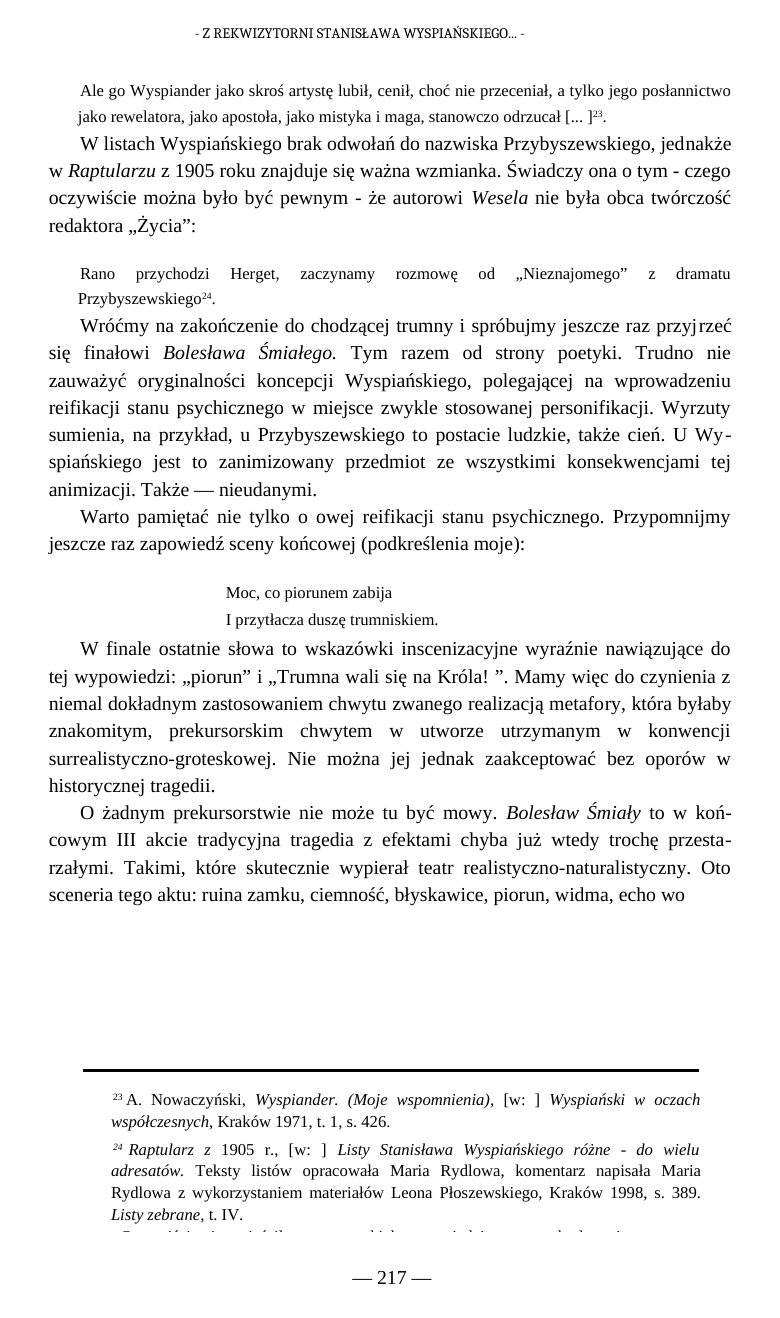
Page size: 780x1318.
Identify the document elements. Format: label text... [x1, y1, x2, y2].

text Wróćmy na zakończenie do chodzącej trumny i spróbujmy jeszcze raz przyj­rzeć się finałowi Bolesława Śmiałego. Tym razem od strony poetyki. Trudno nie zauważyć oryginalności koncepcji Wyspiańskiego, polegającej na wprowadzeniu reifikacji stanu psychicznego w miejsce zwykle stosowanej personifikacji. Wyrzuty sumienia, na przykład, u Przybyszewskiego to postacie ludzkie, także cień. U Wy­spiańskiego jest to zanimizowany przedmiot ze wszystkimi konsekwencjami tej animizacji. Także — nieudanymi. [48, 314, 732, 501]
text W listach Wyspiańskiego brak odwołań do nazwiska Przybyszewskiego, jed­nakże w Raptularzu z 1905 roku znajduje się ważna wzmianka. Świadczy ona o tym - czego oczywiście można było być pewnym - że autorowi Wesela nie była obca twórczość redaktora „Życia”: [48, 132, 732, 236]
text - Z REKWIZYTORNI STANISŁAWA WYSPIAŃSKIEGO... - [194, 26, 583, 43]
text I przytłacza duszę trumniskiem. [226, 610, 732, 629]
text Moc, co piorunem zabija [226, 582, 732, 602]
text - Oczywiście nie umieściłam tu wszystkich wypowiedzi na temat obydwu pisarzy. [79, 1227, 702, 1232]
text — 217 — [352, 1266, 431, 1289]
text 23 A. Nowaczyński, Wyspiander. (Moje wspomnienia), [w: ] Wyspiański w oczach współcze­snych, Kraków 1971, t. 1, s. 426. [111, 1089, 702, 1131]
text Warto pamiętać nie tylko o owej reifikacji stanu psychicznego. Przypomnijmy jeszcze raz zapowiedź sceny końcowej (podkreślenia moje): [48, 505, 732, 555]
text W finale ostatnie słowa to wskazówki inscenizacyjne wyraźnie nawiązujące do tej wypowiedzi: „piorun” i „Trumna wali się na Króla! ”. Mamy więc do czynienia z niemal dokładnym zastosowaniem chwytu zwanego realizacją metafo­ry, która byłaby znakomitym, prekursorskim chwytem w utworze utrzymanym w konwencji surrealistyczno-groteskowej. Nie można jej jednak zaakceptować bez oporów w historycznej tragedii. [48, 637, 732, 797]
text 24 Raptularz z 1905 r., [w: ] Listy Stanisława Wyspiańskiego różne - do wielu adresatów. Teksty listów opracowała Maria Rydlowa, komentarz napisała Maria Rydlowa z wyko­rzystaniem materiałów Leona Płoszewskiego, Kraków 1998, s. 389. Listy zebrane, t. IV. [111, 1139, 702, 1224]
text Ale go Wyspiander jako skroś artystę lubił, cenił, choć nie przeceniał, a tylko jego posłannictwo jako rewelatora, jako apostoła, jako mistyka i maga, stanowczo od­rzucał [... ]23. [78, 81, 732, 126]
text O żadnym prekursorstwie nie może tu być mowy. Bolesław Śmiały to w koń­cowym III akcie tradycyjna tragedia z efektami chyba już wtedy trochę przesta­rzałymi. Takimi, które skutecznie wypierał teatr realistyczno-naturalistyczny. Oto sceneria tego aktu: ruina zamku, ciemność, błyskawice, piorun, widma, echo wo­ [48, 801, 732, 906]
text Rano przychodzi Herget, zaczynamy rozmowę od „Nieznajomego” z dramatu Przybyszewskiego24. [78, 264, 732, 308]
